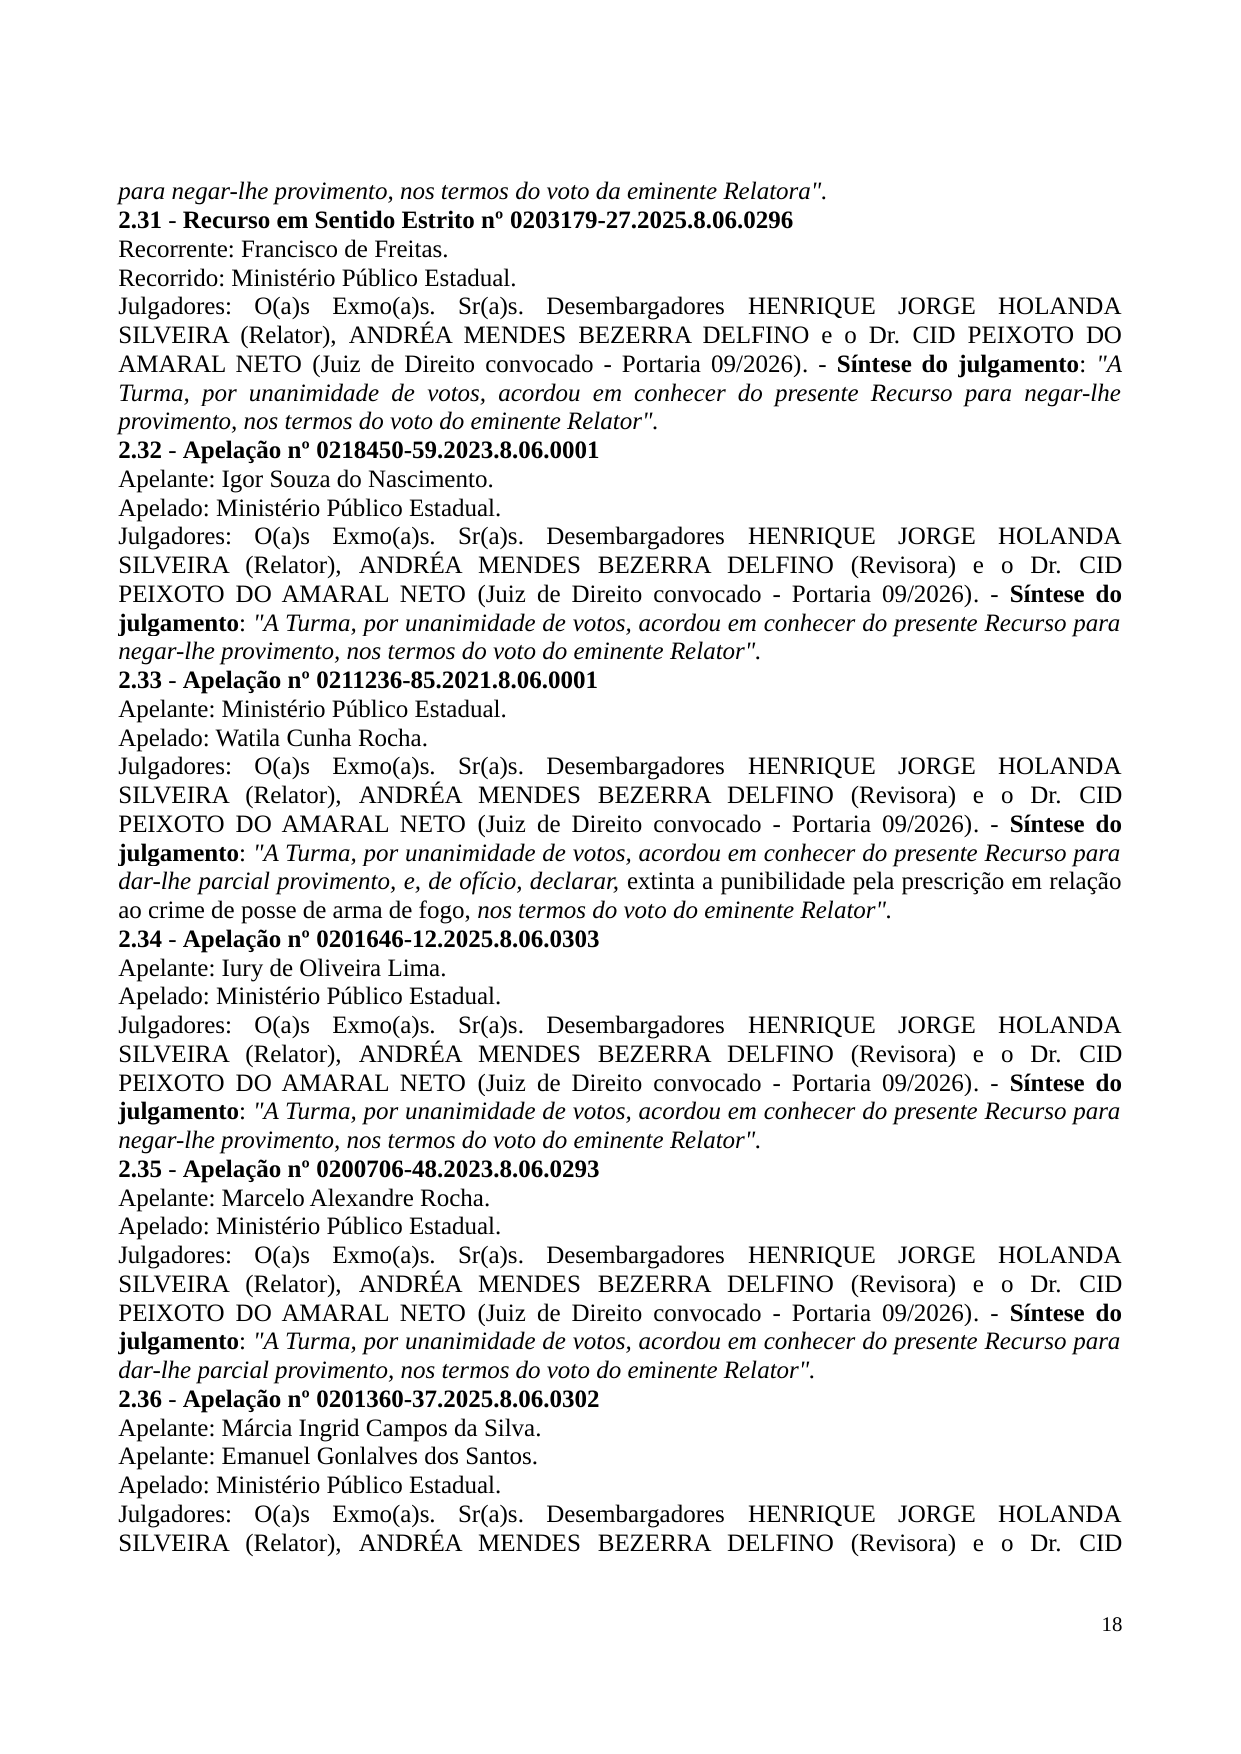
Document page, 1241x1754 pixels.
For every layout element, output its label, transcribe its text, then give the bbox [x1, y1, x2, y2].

text Julgadores: O(a)s Exmo(a)s. Sr(a)s. Desembargadores HENRIQUE JORGE HOLANDA SILVEIRA (Relator), ANDRÉA MENDES BEZERRA DELFINO (Revisora) e o Dr. CID [118, 1499, 1122, 1556]
text 2.35 - Apelação nº 0200706-48.2023.8.06.0293 [118, 1154, 1122, 1183]
text Apelado: Ministério Público Estadual. [118, 1211, 1122, 1240]
text Apelante: Márcia Ingrid Campos da Silva. [118, 1413, 1122, 1441]
text Apelante: Iury de Oliveira Lima. [118, 953, 1122, 981]
text Apelante: Emanuel Gonlalves dos Santos. [118, 1441, 1122, 1470]
text para negar-lhe provimento, nos termos do voto da eminente Relatora". [118, 176, 1122, 205]
text Apelado: Ministério Público Estadual. [118, 1470, 1122, 1499]
text 2.36 - Apelação nº 0201360-37.2025.8.06.0302 [118, 1384, 1122, 1413]
text Julgadores: O(a)s Exmo(a)s. Sr(a)s. Desembargadores HENRIQUE JORGE HOLANDA SILVEIRA (Relator), ANDRÉA MENDES BEZERRA DELFINO (Revisora) e o Dr. CID PEIXOTO DO AMARAL NETO (Juiz de Direito convocado - Portaria 09/2026). - Síntese do julgamento: "A Turma, por unanimidade de votos, acordou em conhecer do presente Recurso para negar-lhe provimento, nos termos do voto do eminente Relator". [118, 521, 1122, 665]
text 2.34 - Apelação nº 0201646-12.2025.8.06.0303 [118, 924, 1122, 953]
text Julgadores: O(a)s Exmo(a)s. Sr(a)s. Desembargadores HENRIQUE JORGE HOLANDA SILVEIRA (Relator), ANDRÉA MENDES BEZERRA DELFINO (Revisora) e o Dr. CID PEIXOTO DO AMARAL NETO (Juiz de Direito convocado - Portaria 09/2026). - Síntese do julgamento: "A Turma, por unanimidade de votos, acordou em conhecer do presente Recurso para dar-lhe parcial provimento, nos termos do voto do eminente Relator". [118, 1240, 1122, 1384]
text 2.33 - Apelação nº 0211236-85.2021.8.06.0001 [118, 665, 1122, 694]
text Julgadores: O(a)s Exmo(a)s. Sr(a)s. Desembargadores HENRIQUE JORGE HOLANDA SILVEIRA (Relator), ANDRÉA MENDES BEZERRA DELFINO (Revisora) e o Dr. CID PEIXOTO DO AMARAL NETO (Juiz de Direito convocado - Portaria 09/2026). - Síntese do julgamento: "A Turma, por unanimidade de votos, acordou em conhecer do presente Recurso para negar-lhe provimento, nos termos do voto do eminente Relator". [118, 1010, 1122, 1154]
text Apelante: Igor Souza do Nascimento. [118, 464, 1122, 493]
text Recorrente: Francisco de Freitas. [118, 234, 1122, 263]
text 2.32 - Apelação nº 0218450-59.2023.8.06.0001 [118, 435, 1122, 464]
text Julgadores: O(a)s Exmo(a)s. Sr(a)s. Desembargadores HENRIQUE JORGE HOLANDA SILVEIRA (Relator), ANDRÉA MENDES BEZERRA DELFINO e o Dr. CID PEIXOTO DO AMARAL NETO (Juiz de Direito convocado - Portaria 09/2026). - Síntese do julgamento: "A Turma, por unanimidade de votos, acordou em conhecer do presente Recurso para negar-lhe provimento, nos termos do voto do eminente Relator". [118, 291, 1122, 435]
text Julgadores: O(a)s Exmo(a)s. Sr(a)s. Desembargadores HENRIQUE JORGE HOLANDA SILVEIRA (Relator), ANDRÉA MENDES BEZERRA DELFINO (Revisora) e o Dr. CID PEIXOTO DO AMARAL NETO (Juiz de Direito convocado - Portaria 09/2026). - Síntese do julgamento: "A Turma, por unanimidade de votos, acordou em conhecer do presente Recurso para dar-lhe parcial provimento, e, de ofício, declarar, extinta a punibilidade pela prescrição em relação ao crime de posse de arma de fogo, nos termos do voto do eminente Relator". [118, 751, 1122, 924]
text Apelado: Ministério Público Estadual. [118, 493, 1122, 521]
text Recorrido: Ministério Público Estadual. [118, 263, 1122, 291]
text 2.31 - Recurso em Sentido Estrito nº 0203179-27.2025.8.06.0296 [118, 205, 1122, 234]
text Apelado: Watila Cunha Rocha. [118, 723, 1122, 751]
text Apelado: Ministério Público Estadual. [118, 981, 1122, 1010]
text Apelante: Marcelo Alexandre Rocha. [118, 1183, 1122, 1211]
text Apelante: Ministério Público Estadual. [118, 694, 1122, 723]
